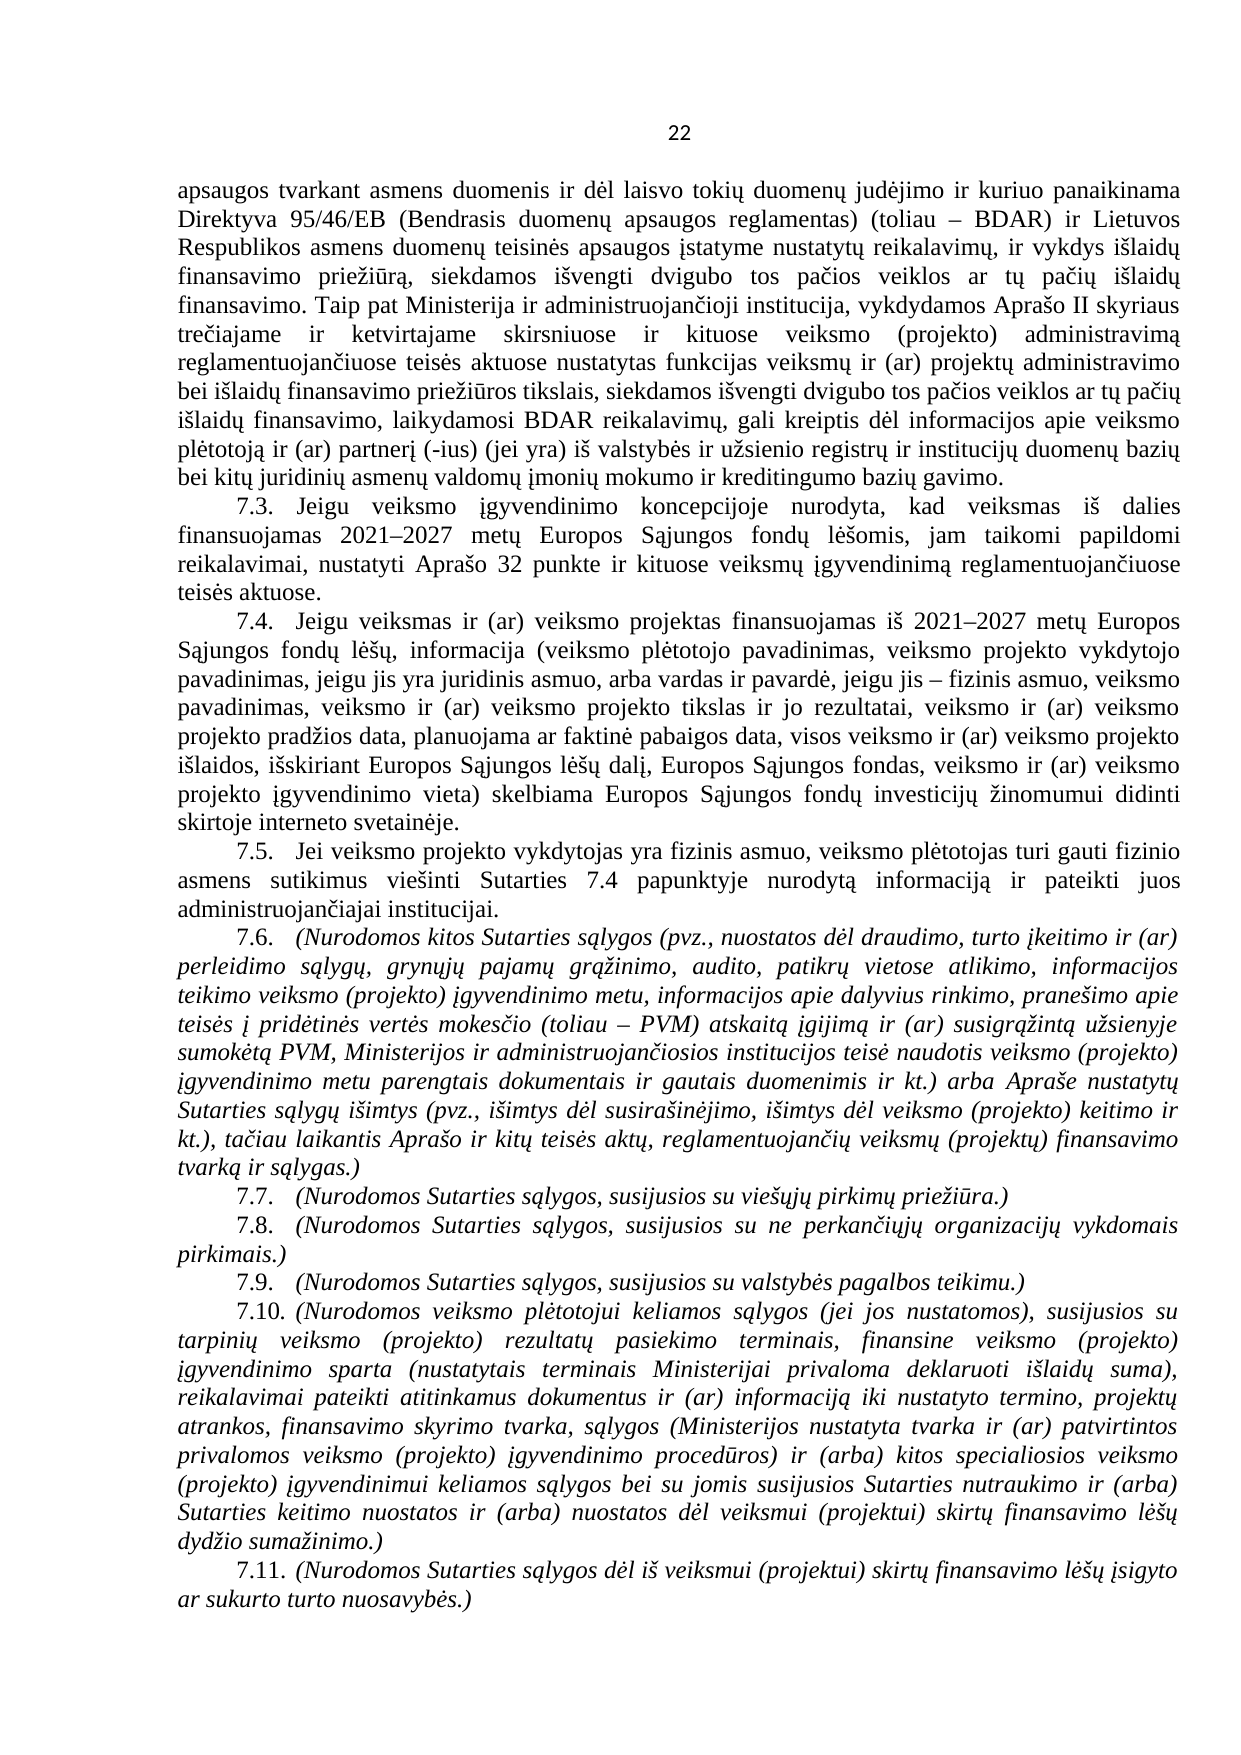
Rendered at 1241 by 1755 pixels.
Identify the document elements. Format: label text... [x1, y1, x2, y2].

text 7.3. Jeigu veiksmo įgyvendinimo koncepcijoje nurodyta, kad veiksmas iš dalies finansuojamas 2021–2027 metų Europos Sąjungos fondų lėšomis, jam taikomi papildomi reikalavimai, nustatyti Aprašo 32 punkte ir kituose veiksmų įgyvendinimą reglamentuojančiuose teisės aktuose. [177, 491, 1181, 606]
text 7.5. Jei veiksmo projekto vykdytojas yra fizinis asmuo, veiksmo plėtotojas turi gauti fizinio asmens sutikimus viešinti Sutarties 7.4 papunktyje nurodytą informaciją ir pateikti juos administruojančiajai institucijai. [177, 836, 1181, 922]
text 7.8. (Nurodomos Sutarties sąlygos, susijusios su ne perkančiųjų organizacijų vykdomais pirkimais.) [177, 1210, 1181, 1267]
text apsaugos tvarkant asmens duomenis ir dėl laisvo tokių duomenų judėjimo ir kuriuo panaikinama Direktyva 95/46/EB (Bendrasis duomenų apsaugos reglamentas) (toliau – BDAR) ir Lietuvos Respublikos asmens duomenų teisinės apsaugos įstatyme nustatytų reikalavimų, ir vykdys išlaidų finansavimo priežiūrą, siekdamos išvengti dvigubo tos pačios veiklos ar tų pačių išlaidų finansavimo. Taip pat Ministerija ir administruojančioji institucija, vykdydamos Aprašo II skyriaus trečiajame ir ketvirtajame skirsniuose ir kituose veiksmo (projekto) administravimą reglamentuojančiuose teisės aktuose nustatytas funkcijas veiksmų ir (ar) projektų administravimo bei išlaidų finansavimo priežiūros tikslais, siekdamos išvengti dvigubo tos pačios veiklos ar tų pačių išlaidų finansavimo, laikydamosi BDAR reikalavimų, gali kreiptis dėl informacijos apie veiksmo plėtotoją ir (ar) partnerį (-ius) (jei yra) iš valstybės ir užsienio registrų ir institucijų duomenų bazių bei kitų juridinių asmenų valdomų įmonių mokumo ir kreditingumo bazių gavimo. [177, 175, 1181, 491]
text 7.11. (Nurodomos Sutarties sąlygos dėl iš veiksmui (projektui) skirtų finansavimo lėšų įsigyto ar sukurto turto nuosavybės.) [177, 1555, 1181, 1612]
text 7.10. (Nurodomos veiksmo plėtotojui keliamos sąlygos (jei jos nustatomos), susijusios su tarpinių veiksmo (projekto) rezultatų pasiekimo terminais, finansine veiksmo (projekto) įgyvendinimo sparta (nustatytais terminais Ministerijai privaloma deklaruoti išlaidų suma), reikalavimai pateikti atitinkamus dokumentus ir (ar) informaciją iki nustatyto termino, projektų atrankos, finansavimo skyrimo tvarka, sąlygos (Ministerijos nustatyta tvarka ir (ar) patvirtintos privalomos veiksmo (projekto) įgyvendinimo procedūros) ir (arba) kitos specialiosios veiksmo (projekto) įgyvendinimui keliamos sąlygos bei su jomis susijusios Sutarties nutraukimo ir (arba) Sutarties keitimo nuostatos ir (arba) nuostatos dėl veiksmui (projektui) skirtų finansavimo lėšų dydžio sumažinimo.) [177, 1296, 1181, 1555]
text 7.4. Jeigu veiksmas ir (ar) veiksmo projektas finansuojamas iš 2021–2027 metų Europos Sąjungos fondų lėšų, informacija (veiksmo plėtotojo pavadinimas, veiksmo projekto vykdytojo pavadinimas, jeigu jis yra juridinis asmuo, arba vardas ir pavardė, jeigu jis – fizinis asmuo, veiksmo pavadinimas, veiksmo ir (ar) veiksmo projekto tikslas ir jo rezultatai, veiksmo ir (ar) veiksmo projekto pradžios data, planuojama ar faktinė pabaigos data, visos veiksmo ir (ar) veiksmo projekto išlaidos, išskiriant Europos Sąjungos lėšų dalį, Europos Sąjungos fondas, veiksmo ir (ar) veiksmo projekto įgyvendinimo vieta) skelbiama Europos Sąjungos fondų investicijų žinomumui didinti skirtoje interneto svetainėje. [177, 606, 1181, 836]
text 7.6. (Nurodomos kitos Sutarties sąlygos (pvz., nuostatos dėl draudimo, turto įkeitimo ir (ar) perleidimo sąlygų, grynųjų pajamų grąžinimo, audito, patikrų vietose atlikimo, informacijos teikimo veiksmo (projekto) įgyvendinimo metu, informacijos apie dalyvius rinkimo, pranešimo apie teisės į pridėtinės vertės mokesčio (toliau – PVM) atskaitą įgijimą ir (ar) susigrąžintą užsienyje sumokėtą PVM, Ministerijos ir administruojančiosios institucijos teisė naudotis veiksmo (projekto) įgyvendinimo metu parengtais dokumentais ir gautais duomenimis ir kt.) arba Apraše nustatytų Sutarties sąlygų išimtys (pvz., išimtys dėl susirašinėjimo, išimtys dėl veiksmo (projekto) keitimo ir kt.), tačiau laikantis Aprašo ir kitų teisės aktų, reglamentuojančių veiksmų (projektų) finansavimo tvarką ir sąlygas.) [177, 922, 1181, 1181]
text 7.7. (Nurodomos Sutarties sąlygos, susijusios su viešųjų pirkimų priežiūra.) [177, 1181, 1181, 1210]
text 7.9. (Nurodomos Sutarties sąlygos, susijusios su valstybės pagalbos teikimu.) [177, 1267, 1181, 1296]
